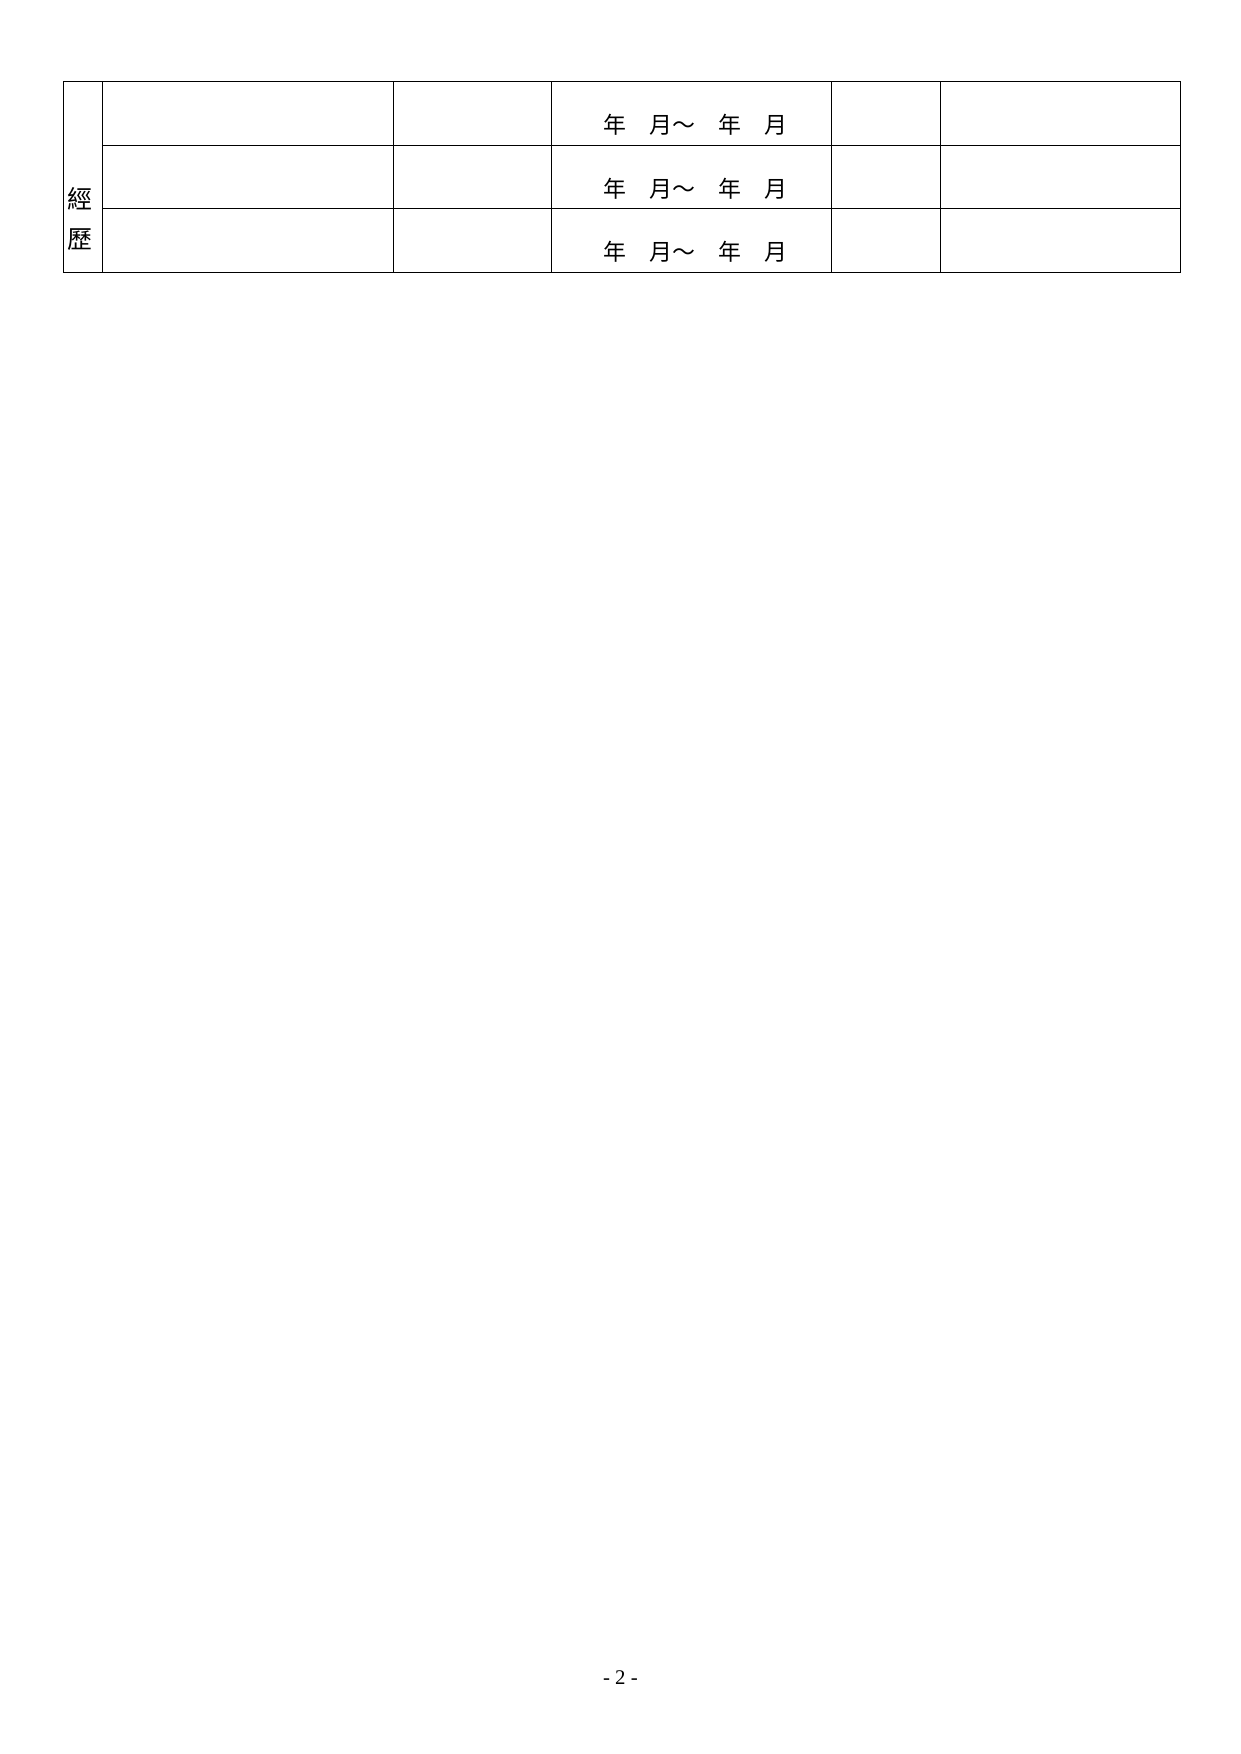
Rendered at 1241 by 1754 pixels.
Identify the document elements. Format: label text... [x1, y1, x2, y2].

table_cell [394, 82, 551, 144]
table_cell 經歷 [64, 82, 102, 272]
table_cell [941, 82, 1180, 144]
table_cell [394, 146, 551, 208]
table_cell 年 月～ 年 月 [552, 82, 831, 144]
table_cell [941, 209, 1180, 272]
table_cell [103, 209, 393, 272]
table_cell [941, 146, 1180, 208]
table_cell [103, 82, 393, 144]
table_cell 年 月～ 年 月 [552, 209, 831, 272]
table_cell [394, 209, 551, 272]
table_cell [832, 82, 940, 144]
table_cell [832, 146, 940, 208]
table_cell [103, 146, 393, 208]
table_cell [832, 209, 940, 272]
table_cell 年 月～ 年 月 [552, 146, 831, 208]
